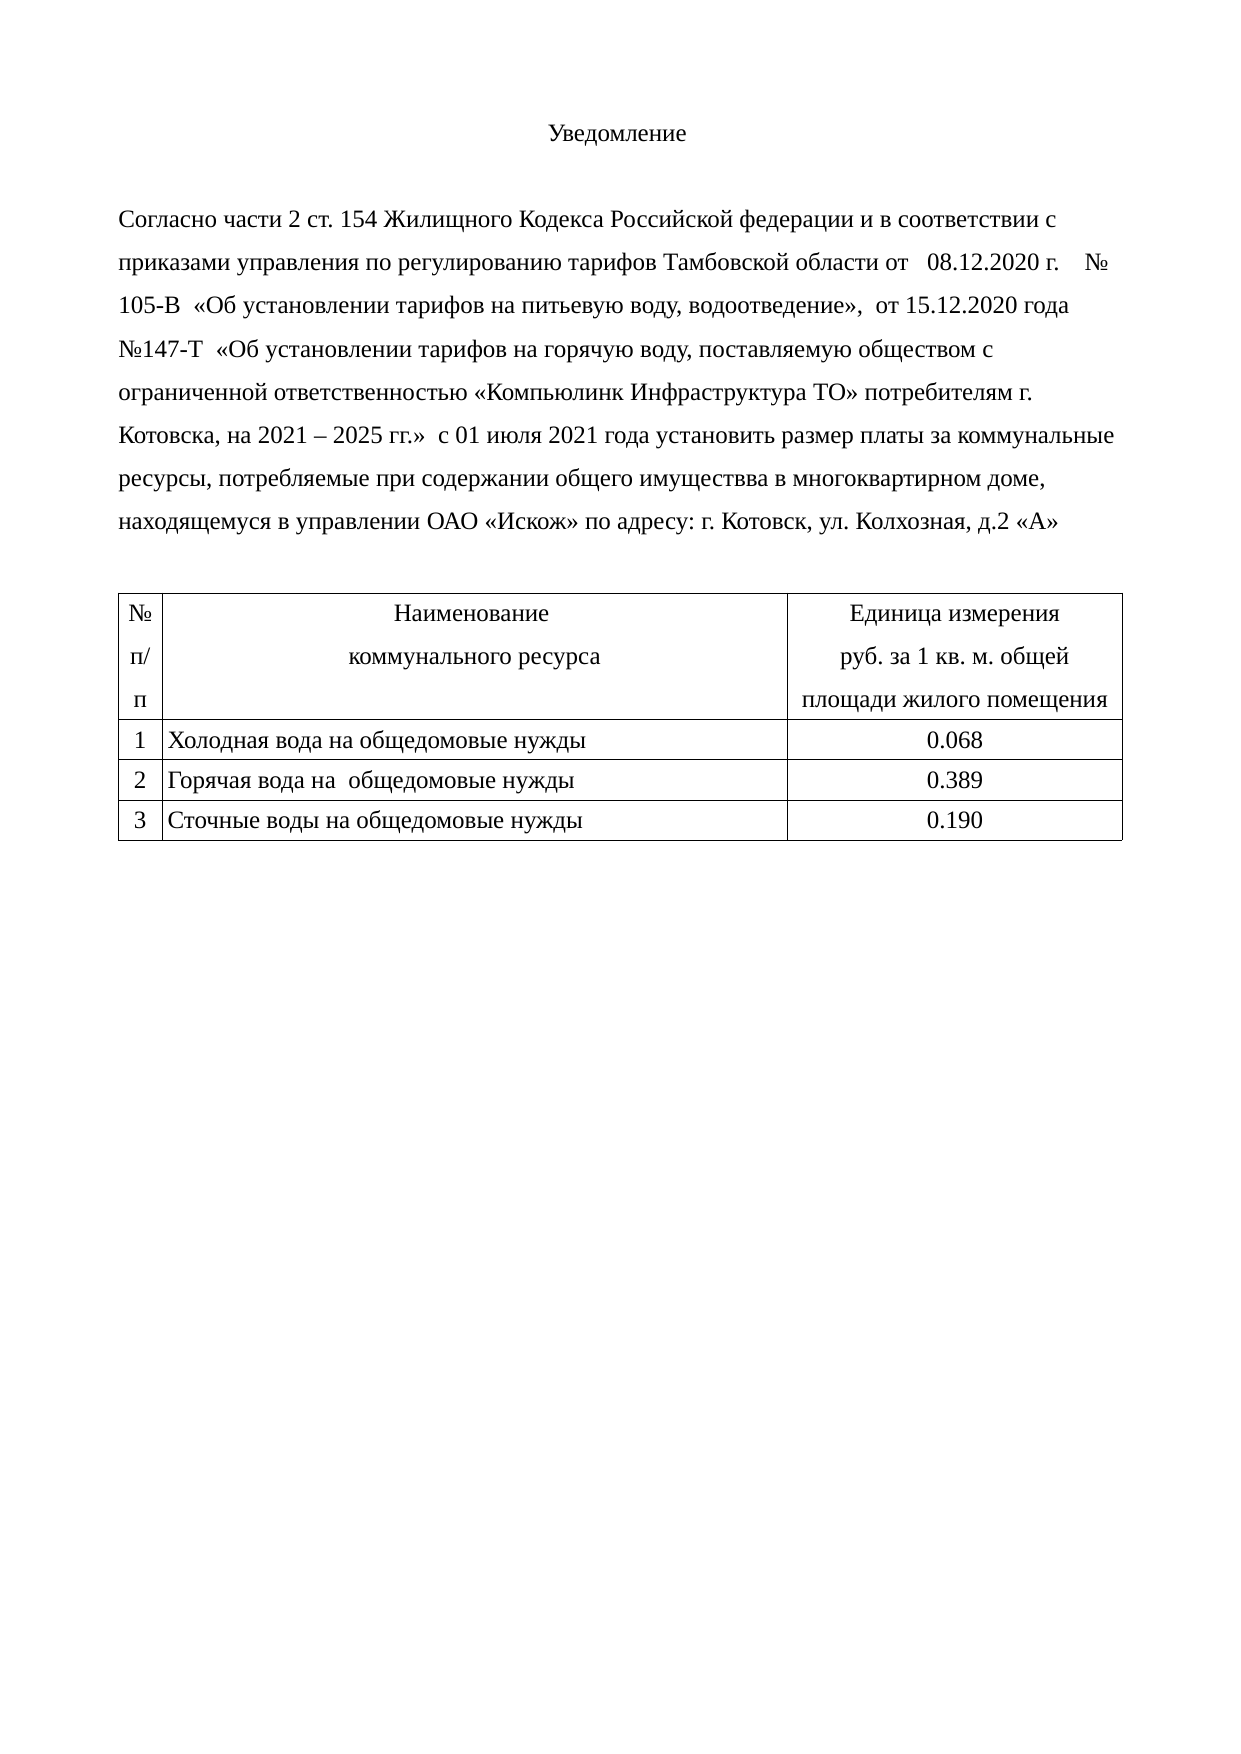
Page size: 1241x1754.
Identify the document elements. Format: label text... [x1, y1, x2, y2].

table_cell 0,190 [788, 801, 1122, 840]
table_cell Холодная вода на общедомовые нужды [163, 720, 787, 759]
table_header Наименование коммунального ресурса [163, 594, 787, 719]
table_cell 3 [119, 801, 162, 840]
table_cell Горячая вода на общедомовые нужды [163, 760, 787, 800]
table_header № п/п [119, 594, 162, 719]
table_cell 0,389 [788, 760, 1122, 800]
table_header Единица измерения руб. за 1 кв. м. общей площади жилого помещения [788, 594, 1122, 719]
text Согласно части 2 ст. 154 Жилищного Кодекса Российской федерации и в соответствии с приказами управления по регулированию тарифов Тамбовской области от 08.12.2020 г. № 105-В «Об установлении тарифов на питьевую воду, водоотведение», от 15.12.2020 года №147-Т «Об установлении тарифов на горячую воду, поставляемую обществом с ограниченной ответственностью «Компьюлинк Инфраструктура ТО» потребителям г. Котовска, на 2021 – 2025 гг.» с 01 июля 2021 года установить размер платы за коммунальные ресурсы, потребляемые при содержании общего имуществва в многоквартирном доме, находящемуся в управлении ОАО «Искож» по адресу: г. Котовск, ул. Колхозная, д.2 «А» [118, 204, 1122, 535]
table_cell 2 [119, 760, 162, 800]
table_cell 1 [119, 720, 162, 759]
text Уведомление [118, 118, 1122, 147]
table_cell Сточные воды на общедомовые нужды [163, 801, 787, 840]
table_cell 0,068 [788, 720, 1122, 759]
